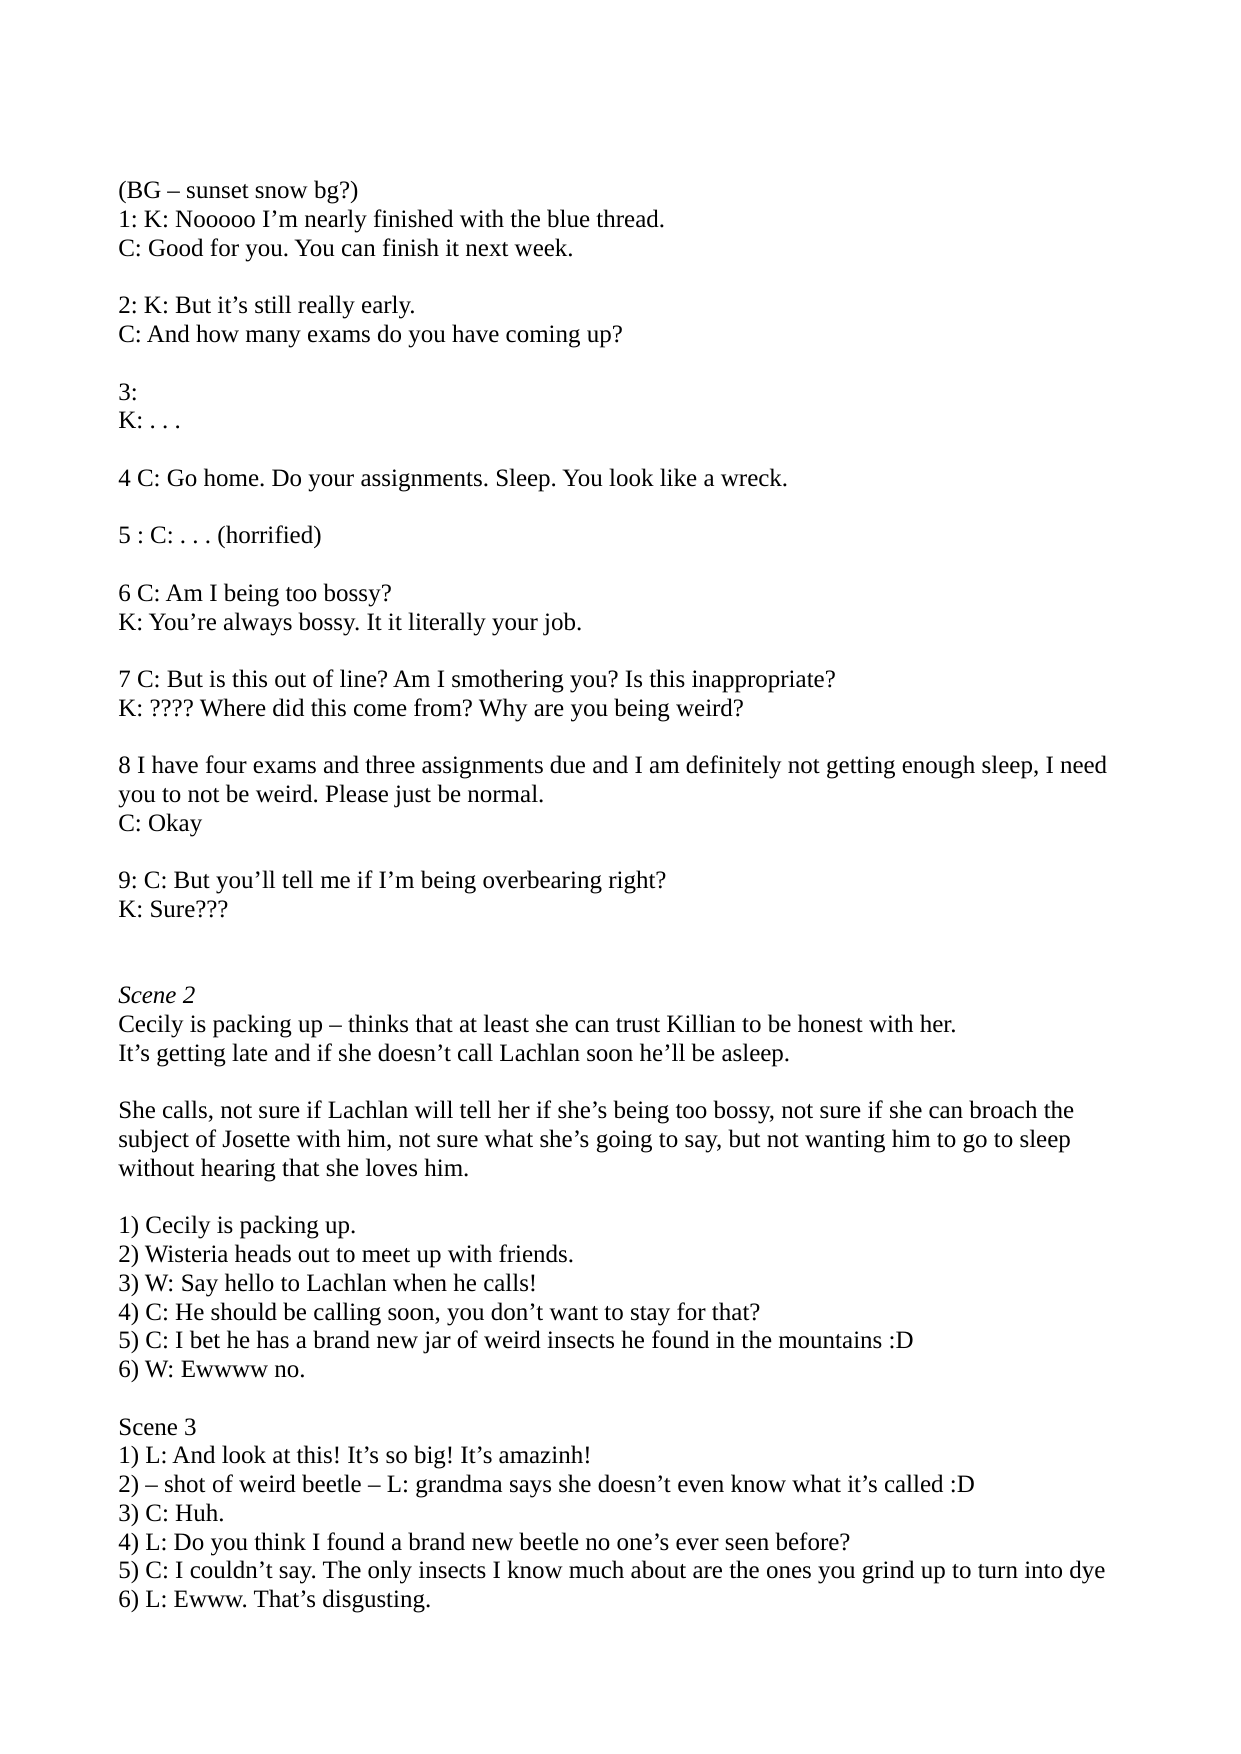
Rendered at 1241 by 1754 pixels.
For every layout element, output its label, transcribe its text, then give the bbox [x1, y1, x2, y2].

text C: And how many exams do you have coming up? 3: K: . . . [118, 319, 1122, 463]
text 1: K: Nooooo I’m nearly finished with the blue thread. C: Good for you. You can finish it next week. [118, 204, 1122, 262]
text 1) L: And look at this! It’s so big! It’s amazinh! 2) – shot of weird beetle – L: grandma says she doesn’t even know what it’s called :D 3) C: Huh. 4) L: Do you think I found a brand new beetle no one’s ever seen before? 5) C: I couldn’t say. The only insects I know much about are the ones you grind up to turn into dye 6) L: Ewww. That’s disgusting. [118, 1441, 1122, 1613]
text 2: K: But it’s still really early. [118, 291, 1122, 319]
text Scene 2 [118, 981, 1122, 1009]
text (BG – sunset snow bg?) [118, 176, 1122, 204]
text 7 C: But is this out of line? Am I smothering you? Is this inappropriate? K: ???? Where did this come from? Why are you being weird? [118, 664, 1122, 751]
text 4 C: Go home. Do your assignments. Sleep. You look like a wreck. [118, 463, 1122, 492]
text She calls, not sure if Lachlan will tell her if she’s being too bossy, not sure if she can broach the subject of Josette with him, not sure what she’s going to say, but not wanting him to go to sleep without hearing that she loves him. 1) Cecily is packing up. 2) Wisteria heads out to meet up with friends. 3) W: Say hello to Lachlan when he calls! [118, 1096, 1122, 1297]
text 4) C: He should be calling soon, you don’t want to stay for that? 5) C: I bet he has a brand new jar of weird insects he found in the mountains :D 6) W: Ewwww no. Scene 3 [118, 1297, 1122, 1441]
text 8 I have four exams and three assignments due and I am definitely not getting enough sleep, I need you to not be weird. Please just be normal. C: Okay 9: C: But you’ll tell me if I’m being overbearing right? K: Sure??? [118, 751, 1122, 923]
text 6 C: Am I being too bossy? K: You’re always bossy. It it literally your job. [118, 578, 1122, 664]
text 5 : C: . . . (horrified) [118, 492, 1122, 549]
text Cecily is packing up – thinks that at least she can trust Killian to be honest with her. It’s getting late and if she doesn’t call Lachlan soon he’ll be asleep. [118, 1009, 1122, 1067]
